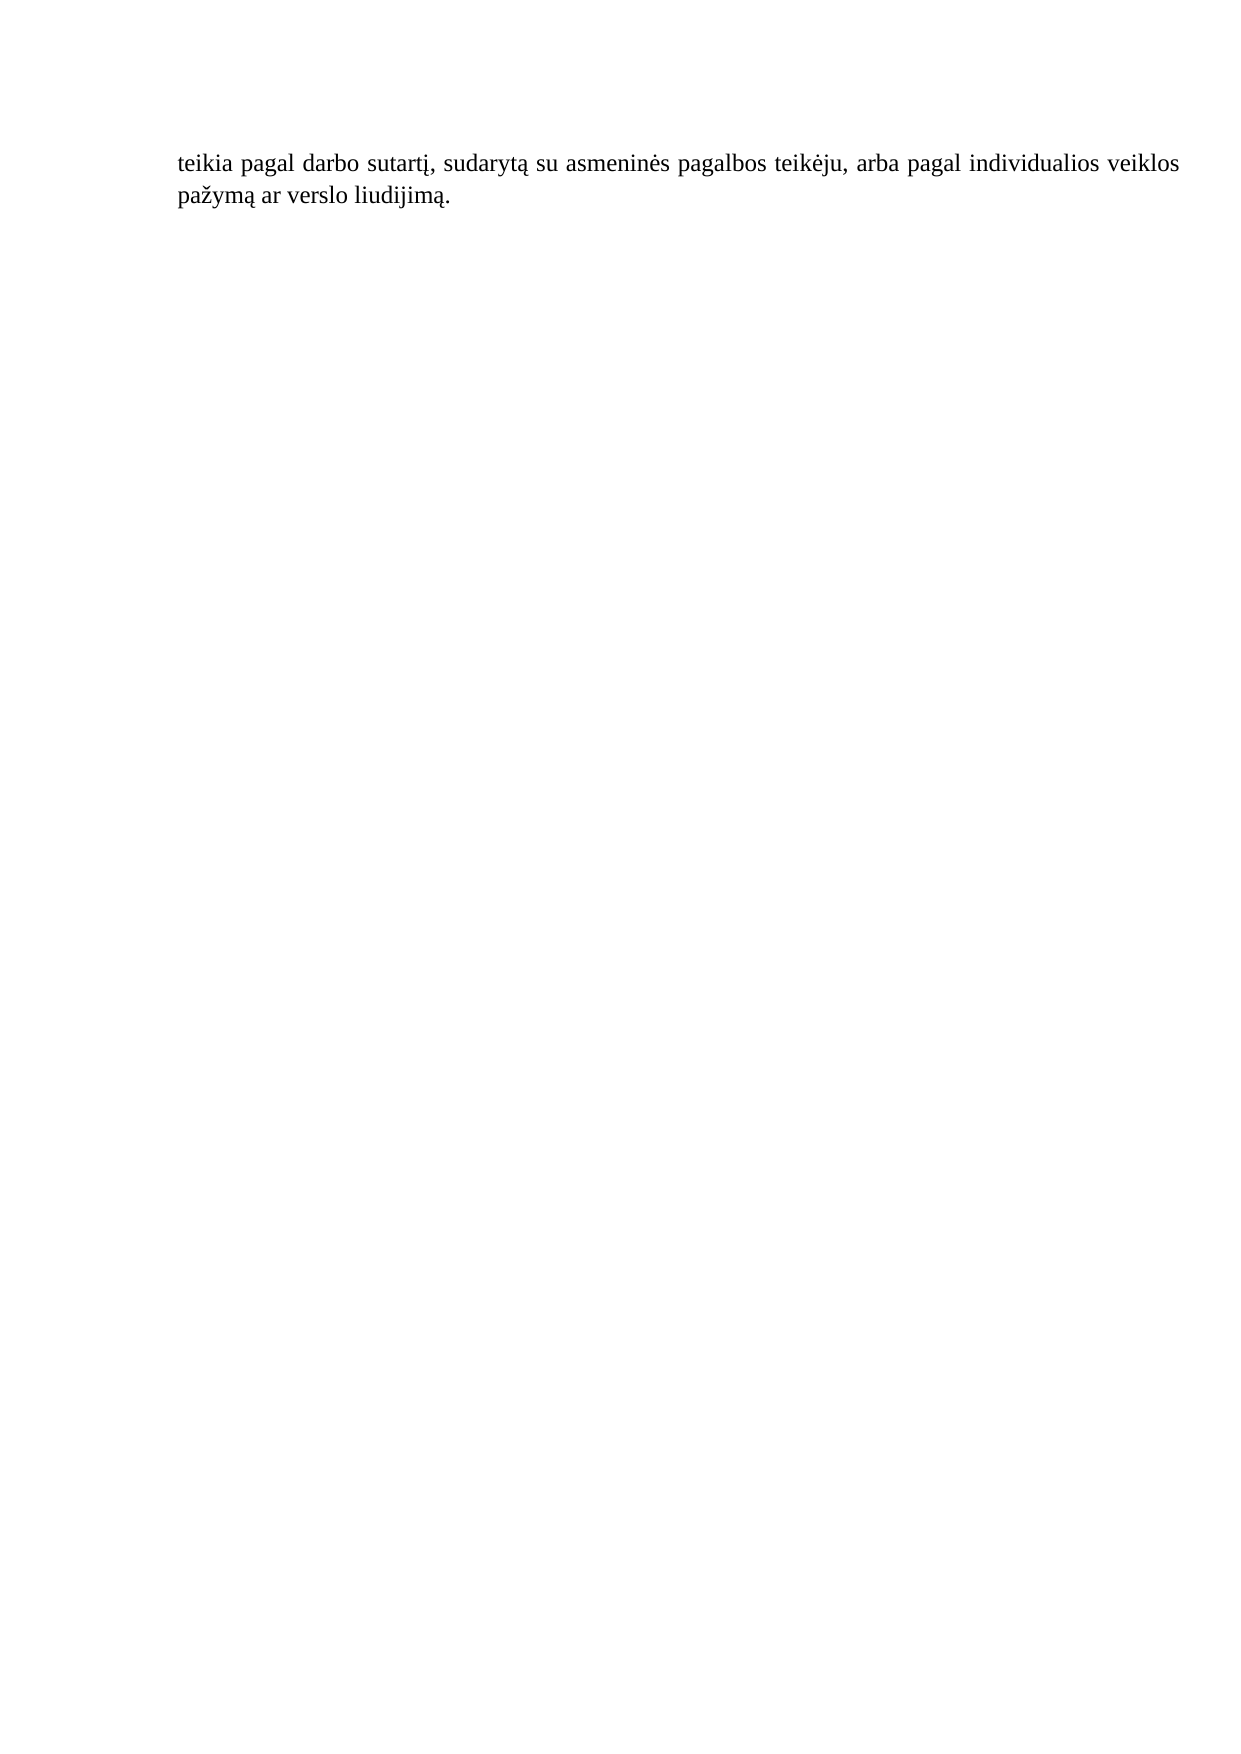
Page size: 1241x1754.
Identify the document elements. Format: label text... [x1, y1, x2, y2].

text teikia pagal darbo sutartį, sudarytą su asmeninės pagalbos teikėju, arba pagal individualios veiklos pažymą ar verslo liudijimą. [177, 148, 1181, 209]
